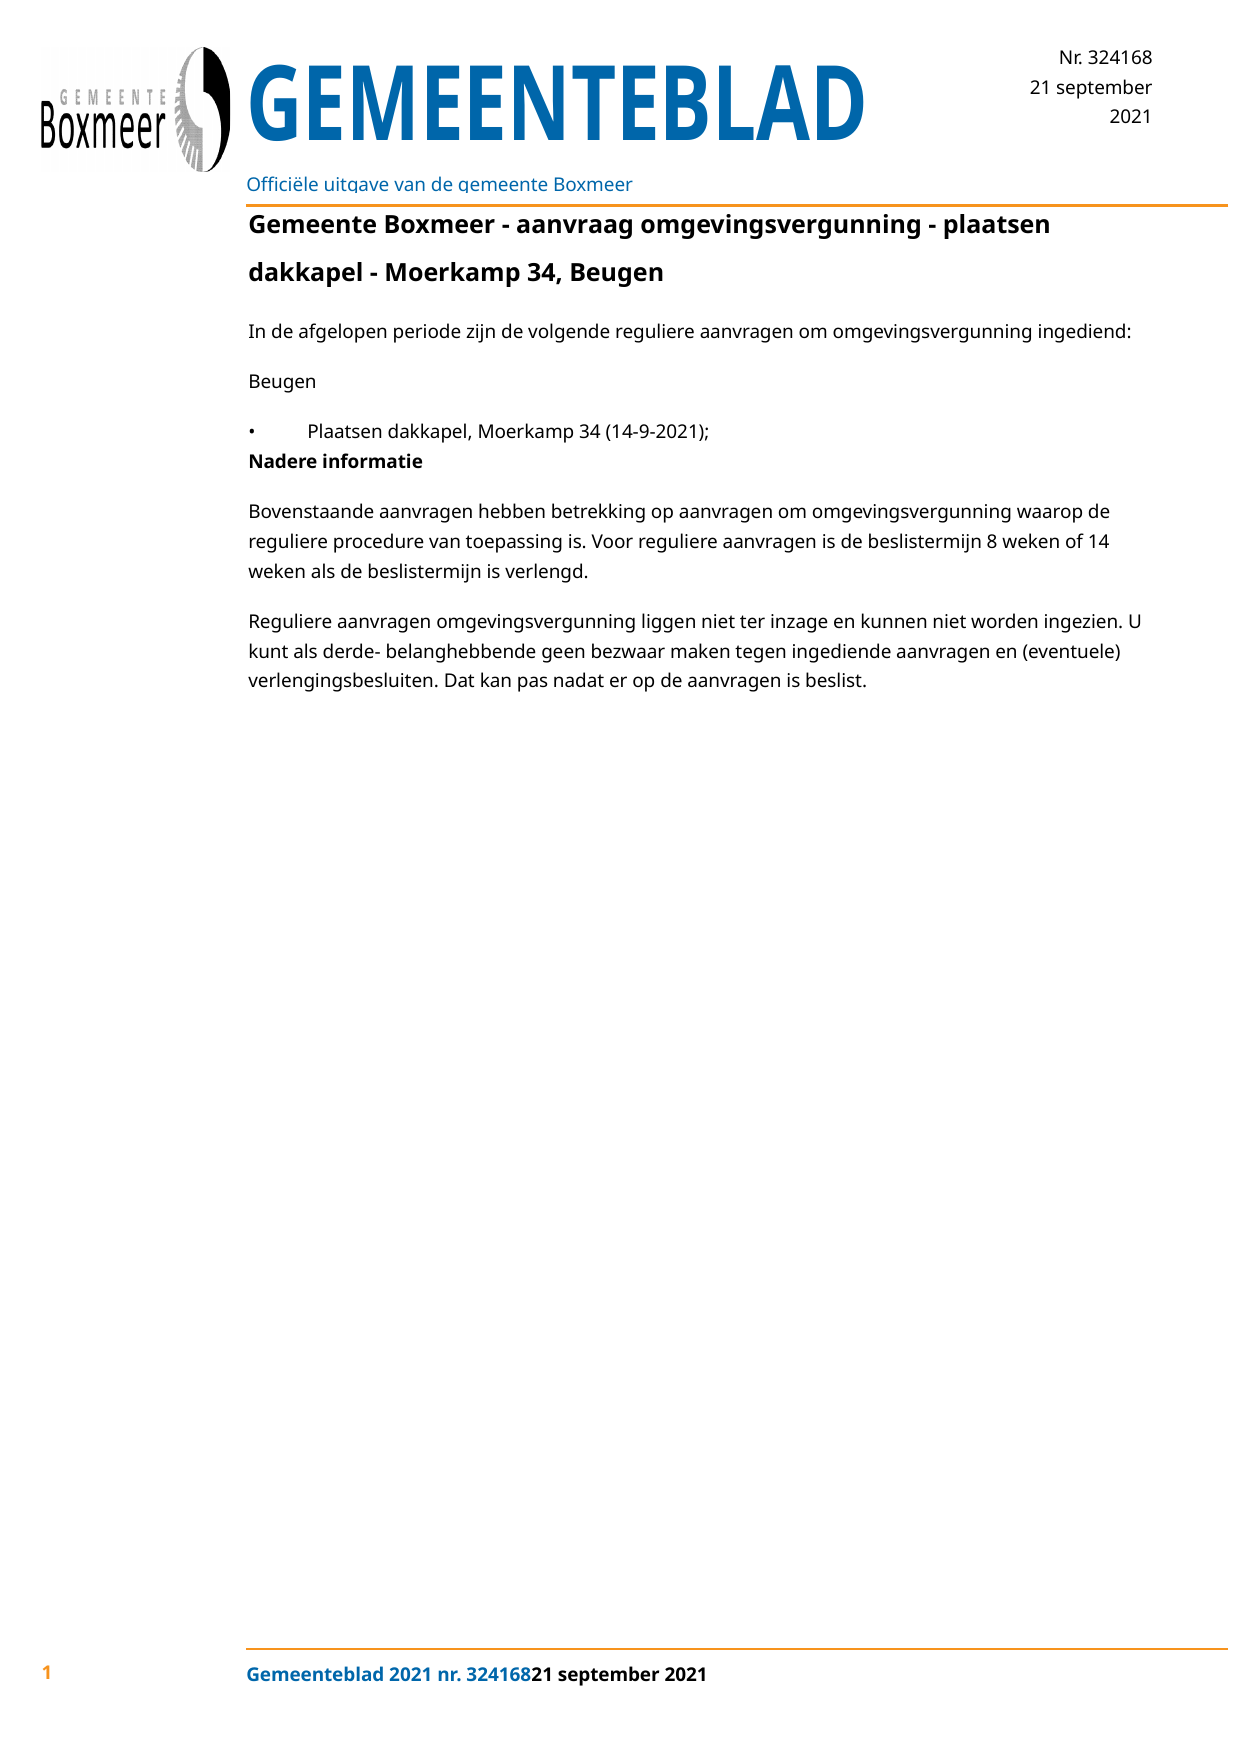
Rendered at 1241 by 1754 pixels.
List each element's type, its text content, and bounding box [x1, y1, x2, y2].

picture [41, 47, 231, 172]
text Gemeente Boxmeer - aanvraag omgevingsvergunning - plaatsen dakkapel - Moerkamp 34, Beugen [248, 207, 1152, 288]
text Nadere informatie [248, 448, 1152, 474]
text Beugen [248, 368, 1152, 394]
text In de afgelopen periode zijn de volgende reguliere aanvragen om omgevingsvergunning ingediend: [248, 318, 1152, 344]
text Bovenstaande aanvragen hebben betrekking op aanvragen om omgevingsvergunning waarop de reguliere procedure van toepassing is. Voor reguliere aanvragen is de beslistermijn 8 weken of 14 weken als de beslistermijn is verlengd. [248, 499, 1152, 584]
text Reguliere aanvragen omgevingsvergunning liggen niet ter inzage en kunnen niet worden ingezien. U kunt als derde- belanghebbende geen bezwaar maken tegen ingediende aanvragen en (eventuele) verlengingsbesluiten. Dat kan pas nadat er op de aanvragen is beslist. [248, 608, 1152, 693]
list Plaatsen dakkapel, Moerkamp 34 (14-9-2021); [248, 419, 1152, 444]
